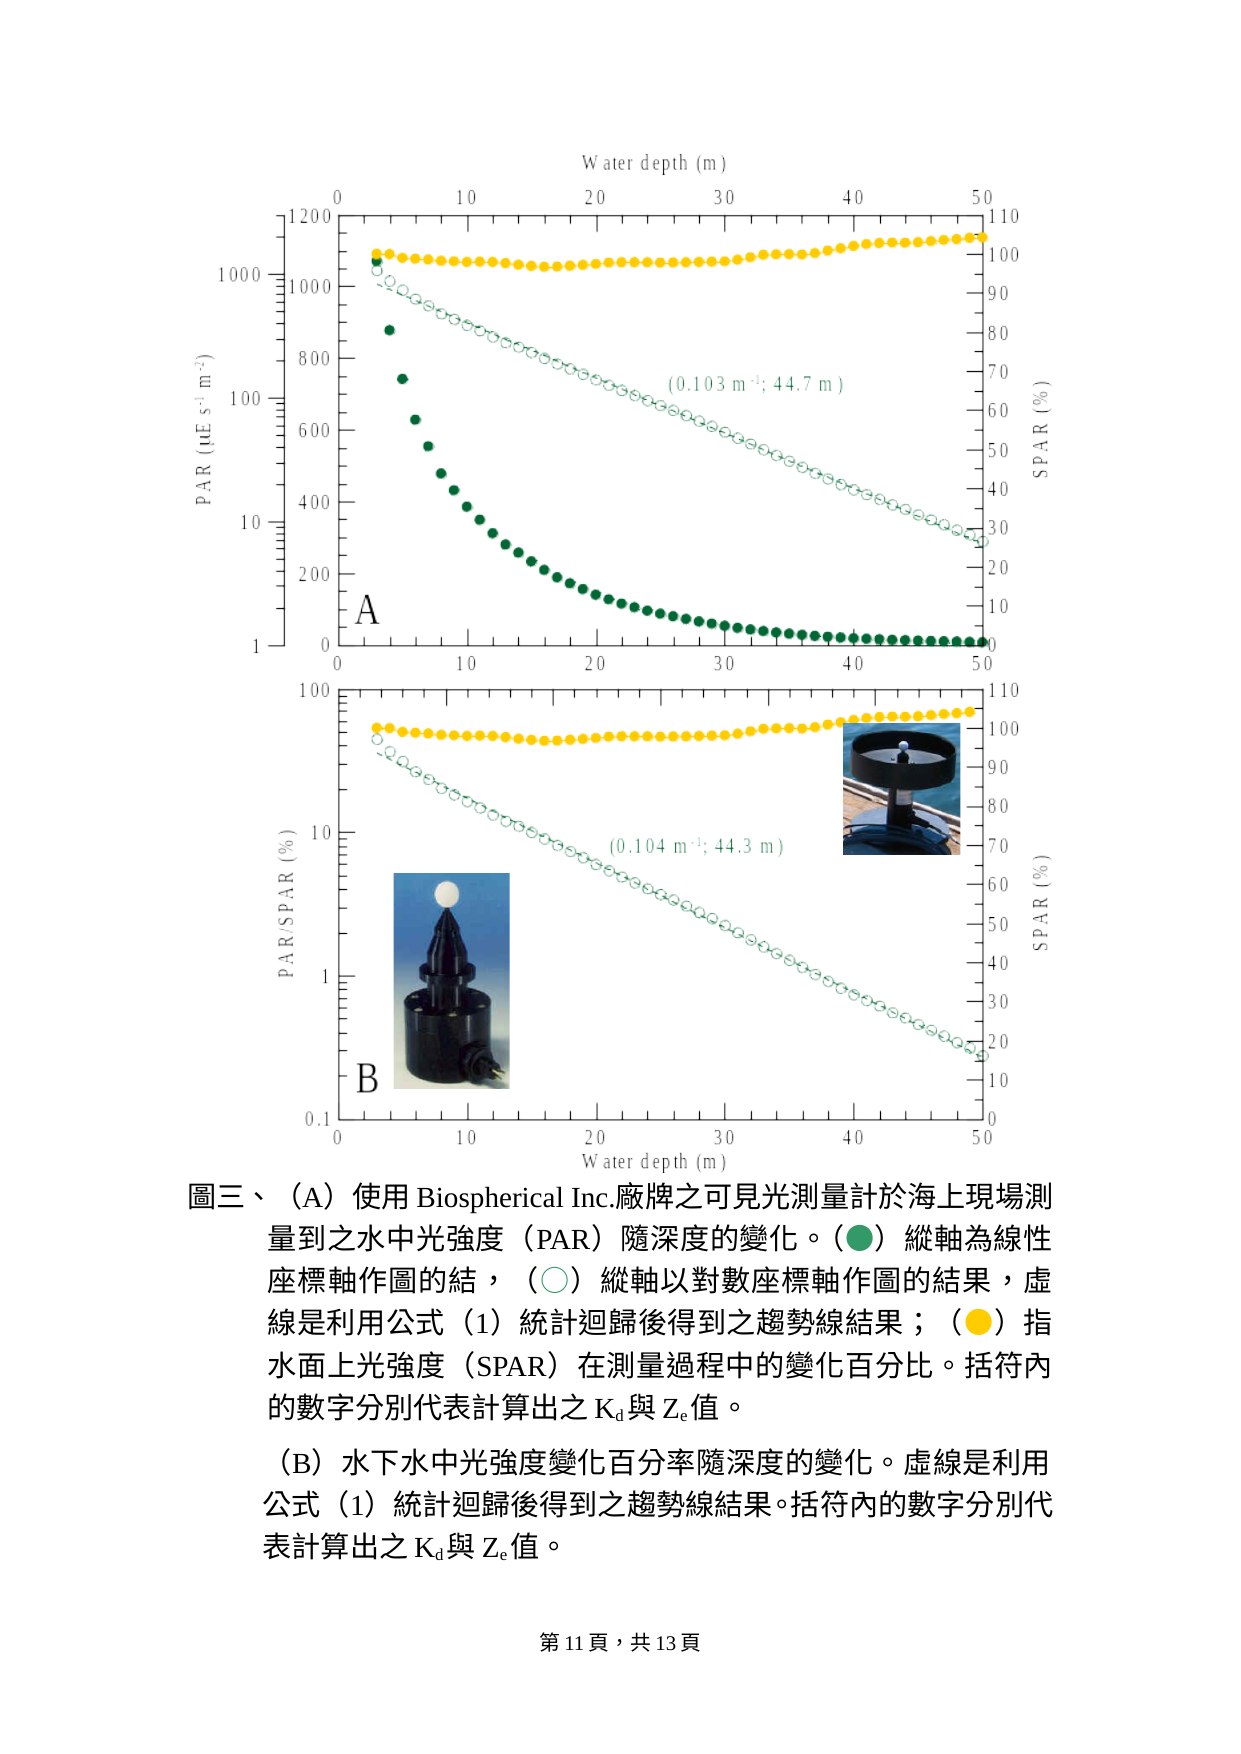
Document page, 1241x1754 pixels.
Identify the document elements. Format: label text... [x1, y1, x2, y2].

text 圖三、（A）使用Biospherical Inc.廠牌之可見光測量計於海上現場測量到之水中光強度（PAR）隨深度的變化。（●）縱軸為線性座標軸作圖的結，（○）縱軸以對數座標軸作圖的結果，虛線是利用公式（1）統計迴歸後得到之趨勢線結果；（●）指水面上光強度（SPAR）在測量過程中的變化百分比。括符內的數字分別代表計算出之Kd與Ze值。 [187, 1173, 1053, 1427]
picture [843, 723, 961, 855]
text （B）水下水中光強度變化百分率隨深度的變化。虛線是利用公式（1）統計迴歸後得到之趨勢線結果。括符內的數字分別代表計算出之Kd與Ze值。 [262, 1439, 1053, 1566]
picture [393, 873, 510, 1089]
